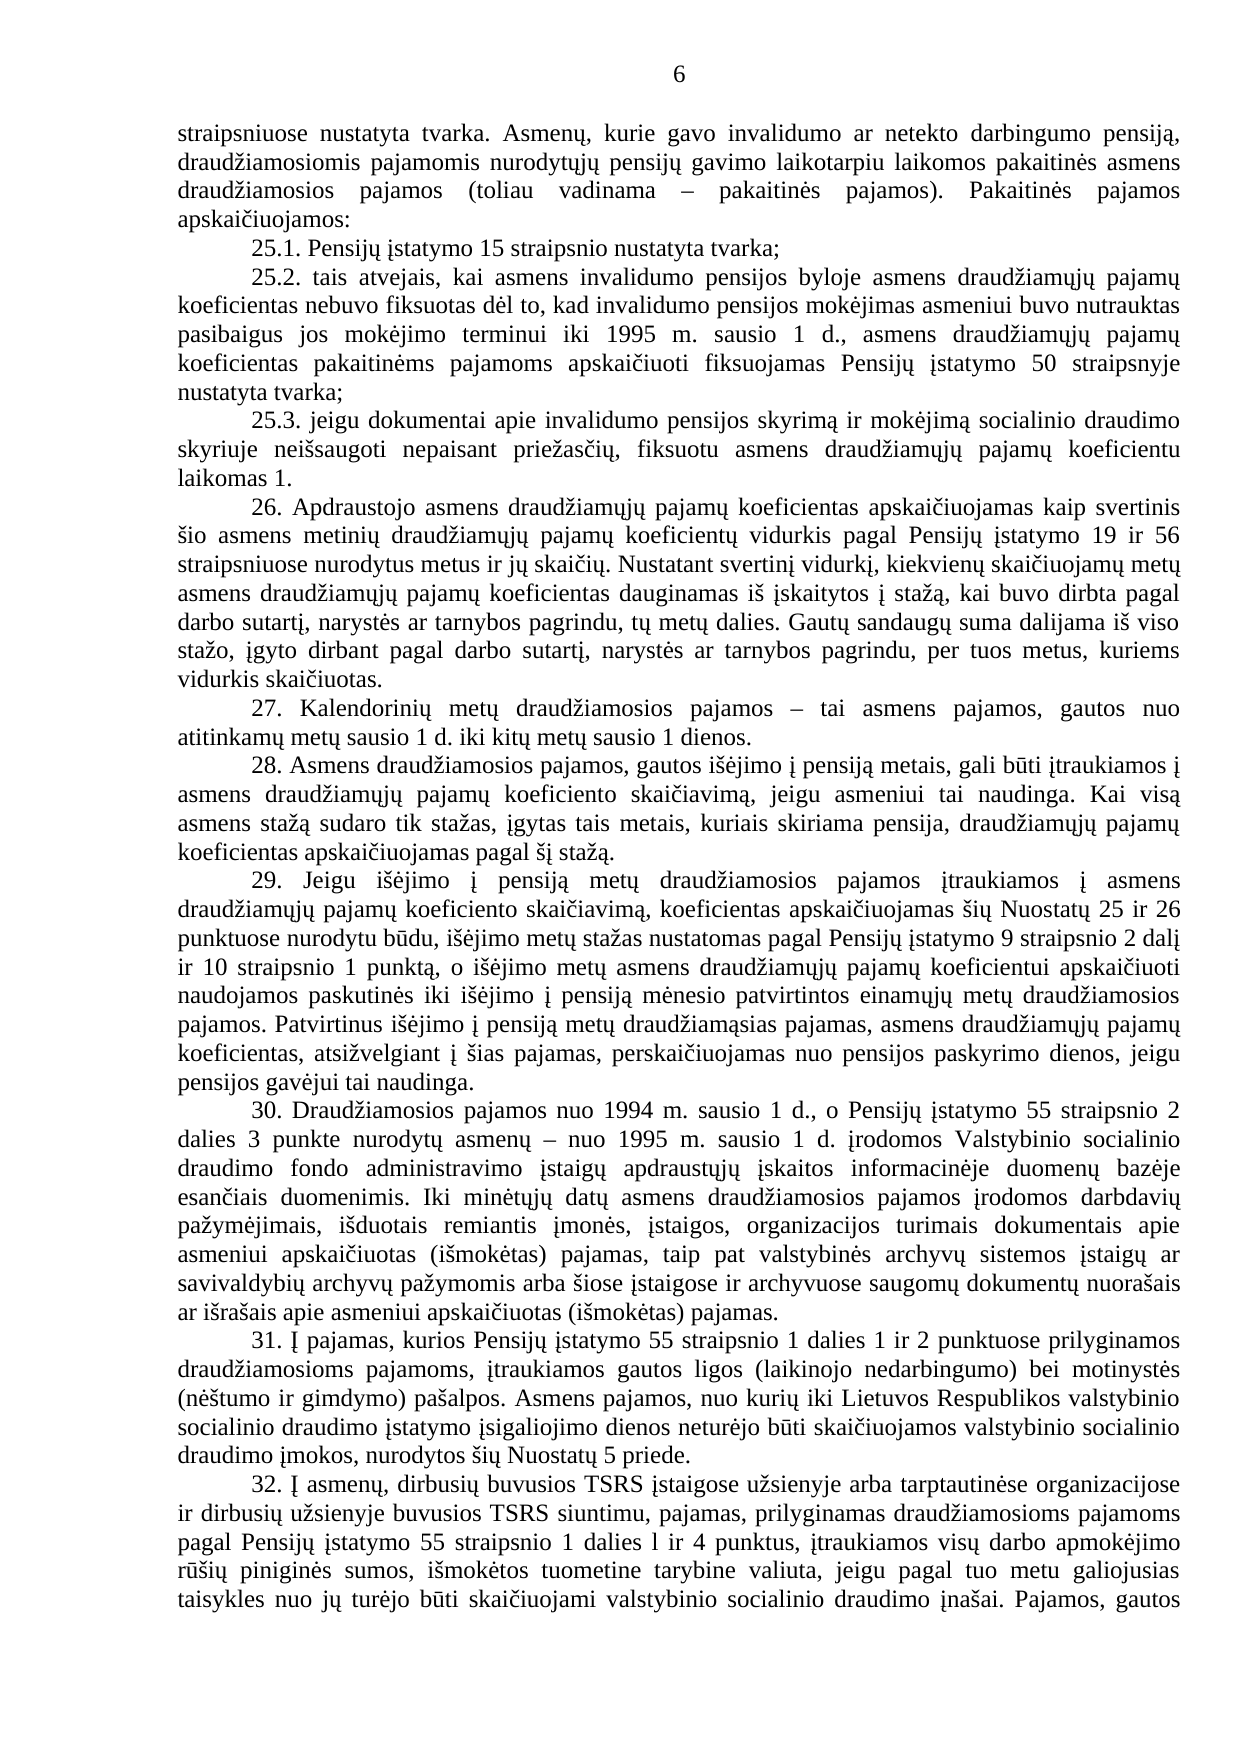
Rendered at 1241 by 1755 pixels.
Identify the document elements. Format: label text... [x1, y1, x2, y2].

text 31. Į pajamas, kurios Pensijų įstatymo 55 straipsnio 1 dalies 1 ir 2 punktuose prilyginamos draudžiamosioms pajamoms, įtraukiamos gautos ligos (laikinojo nedarbingumo) bei motinystės (nėštumo ir gimdymo) pašalpos. Asmens pajamos, nuo kurių iki Lietuvos Respublikos valstybinio socialinio draudimo įstatymo įsigaliojimo dienos neturėjo būti skaičiuojamos valstybinio socialinio draudimo įmokos, nurodytos šių Nuostatų 5 priede. [177, 1326, 1181, 1469]
text 25.3. jeigu dokumentai apie invalidumo pensijos skyrimą ir mokėjimą socialinio draudimo skyriuje neišsaugoti nepaisant priežasčių, fiksuotu asmens draudžiamųjų pajamų koeficientu laikomas 1. [177, 406, 1181, 492]
text 32. Į asmenų, dirbusių buvusios TSRS įstaigose užsienyje arba tarptautinėse organizacijose ir dirbusių užsienyje buvusios TSRS siuntimu, pajamas, prilyginamas draudžiamosioms pajamoms pagal Pensijų įstatymo 55 straipsnio 1 dalies l ir 4 punktus, įtraukiamos visų darbo apmokėjimo rūšių piniginės sumos, išmokėtos tuometine tarybine valiuta, jeigu pagal tuo metu galiojusias taisykles nuo jų turėjo būti skaičiuojami valstybinio socialinio draudimo įnašai. Pajamos, gautos [177, 1469, 1181, 1613]
text 28. Asmens draudžiamosios pajamos, gautos išėjimo į pensiją metais, gali būti įtraukiamos į asmens draudžiamųjų pajamų koeficiento skaičiavimą, jeigu asmeniui tai naudinga. Kai visą asmens stažą sudaro tik stažas, įgytas tais metais, kuriais skiriama pensija, draudžiamųjų pajamų koeficientas apskaičiuojamas pagal šį stažą. [177, 751, 1181, 866]
text straipsniuose nustatyta tvarka. Asmenų, kurie gavo invalidumo ar netekto darbingumo pensiją, draudžiamosiomis pajamomis nurodytųjų pensijų gavimo laikotarpiu laikomos pakaitinės asmens draudžiamosios pajamos (toliau vadinama – pakaitinės pajamos). Pakaitinės pajamos apskaičiuojamos: [177, 118, 1181, 233]
text 25.1. Pensijų įstatymo 15 straipsnio nustatyta tvarka; [177, 233, 1181, 262]
text 29. Jeigu išėjimo į pensiją metų draudžiamosios pajamos įtraukiamos į asmens draudžiamųjų pajamų koeficiento skaičiavimą, koeficientas apskaičiuojamas šių Nuostatų 25 ir 26 punktuose nurodytu būdu, išėjimo metų stažas nustatomas pagal Pensijų įstatymo 9 straipsnio 2 dalį ir 10 straipsnio 1 punktą, o išėjimo metų asmens draudžiamųjų pajamų koeficientui apskaičiuoti naudojamos paskutinės iki išėjimo į pensiją mėnesio patvirtintos einamųjų metų draudžiamosios pajamos. Patvirtinus išėjimo į pensiją metų draudžiamąsias pajamas, asmens draudžiamųjų pajamų koeficientas, atsižvelgiant į šias pajamas, perskaičiuojamas nuo pensijos paskyrimo dienos, jeigu pensijos gavėjui tai naudinga. [177, 866, 1181, 1096]
text 25.2. tais atvejais, kai asmens invalidumo pensijos byloje asmens draudžiamųjų pajamų koeficientas nebuvo fiksuotas dėl to, kad invalidumo pensijos mokėjimas asmeniui buvo nutrauktas pasibaigus jos mokėjimo terminui iki 1995 m. sausio 1 d., asmens draudžiamųjų pajamų koeficientas pakaitinėms pajamoms apskaičiuoti fiksuojamas Pensijų įstatymo 50 straipsnyje nustatyta tvarka; [177, 262, 1181, 406]
text 30. Draudžiamosios pajamos nuo 1994 m. sausio 1 d., o Pensijų įstatymo 55 straipsnio 2 dalies 3 punkte nurodytų asmenų – nuo 1995 m. sausio 1 d. įrodomos Valstybinio socialinio draudimo fondo administravimo įstaigų apdraustųjų įskaitos informacinėje duomenų bazėje esančiais duomenimis. Iki minėtųjų datų asmens draudžiamosios pajamos įrodomos darbdavių pažymėjimais, išduotais remiantis įmonės, įstaigos, organizacijos turimais dokumentais apie asmeniui apskaičiuotas (išmokėtas) pajamas, taip pat valstybinės archyvų sistemos įstaigų ar savivaldybių archyvų pažymomis arba šiose įstaigose ir archyvuose saugomų dokumentų nuorašais ar išrašais apie asmeniui apskaičiuotas (išmokėtas) pajamas. [177, 1096, 1181, 1326]
text 27. Kalendorinių metų draudžiamosios pajamos – tai asmens pajamos, gautos nuo atitinkamų metų sausio 1 d. iki kitų metų sausio 1 dienos. [177, 693, 1181, 751]
text 26. Apdraustojo asmens draudžiamųjų pajamų koeficientas apskaičiuojamas kaip svertinis šio asmens metinių draudžiamųjų pajamų koeficientų vidurkis pagal Pensijų įstatymo 19 ir 56 straipsniuose nurodytus metus ir jų skaičių. Nustatant svertinį vidurkį, kiekvienų skaičiuojamų metų asmens draudžiamųjų pajamų koeficientas dauginamas iš įskaitytos į stažą, kai buvo dirbta pagal darbo sutartį, narystės ar tarnybos pagrindu, tų metų dalies. Gautų sandaugų suma dalijama iš viso stažo, įgyto dirbant pagal darbo sutartį, narystės ar tarnybos pagrindu, per tuos metus, kuriems vidurkis skaičiuotas. [177, 492, 1181, 693]
